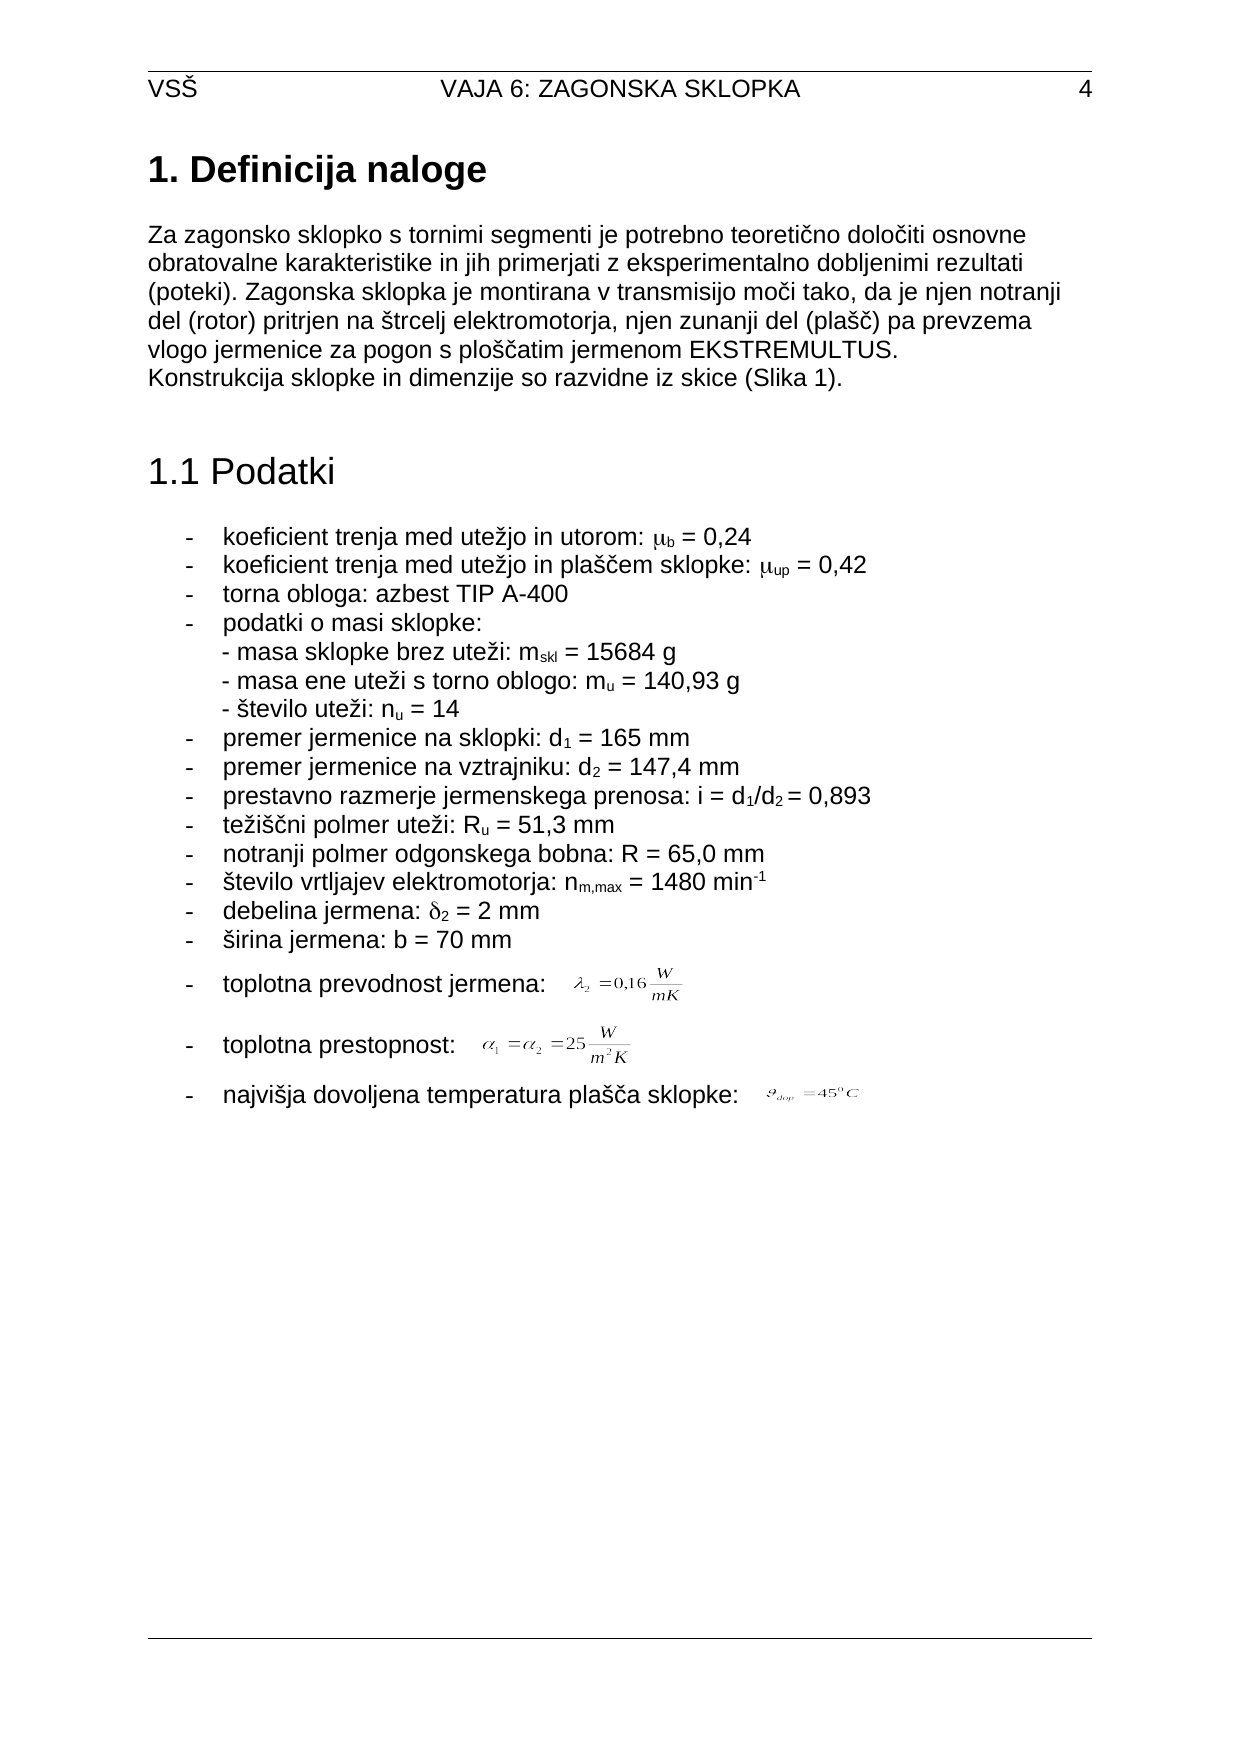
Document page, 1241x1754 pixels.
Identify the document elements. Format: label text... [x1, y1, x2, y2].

list koeficient trenja med utežjo in plaščem sklopke: up = 0,42 [185, 550, 1092, 579]
list premer jermenice na vztrajniku: d2 = 147,4 mm [185, 752, 1092, 781]
list prestavno razmerje jermenskega prenosa: i = d1/d2 = 0,893 [185, 781, 1092, 810]
list toplotna prevodnost jermena: [185, 954, 1092, 1013]
list najvišja dovoljena temperatura plašča sklopke: [185, 1076, 1092, 1113]
subtitle 1. Definicija naloge [148, 148, 1092, 191]
list težiščni polmer uteži: Ru = 51,3 mm [185, 810, 1092, 838]
list debelina jermena: 2 = 2 mm [185, 896, 1092, 925]
list širina jermena: b = 70 mm [185, 925, 1092, 954]
list notranji polmer odgonskega bobna: R = 65,0 mm [185, 838, 1092, 867]
text - število uteži: nu = 14 [221, 694, 1092, 723]
subtitle 1.1 Podatki [148, 449, 1092, 493]
text - masa sklopke brez uteži: mskl = 15684 g [221, 637, 1092, 666]
list število vrtljajev elektromotorja: nm,max = 1480 min-1 [185, 867, 1092, 896]
list torna obloga: azbest TIP A-400 [185, 579, 1092, 608]
list koeficient trenja med utežjo in utorom: b = 0,24 [185, 521, 1092, 550]
text Za zagonsko sklopko s tornimi segmenti je potrebno teoretično določiti osnovne obratovalne karakteristike in jih primerjati z eksperimentalno dobljenimi rezultati (poteki). Zagonska sklopka je montirana v transmisijo moči tako, da je njen notranji del (rotor) pritrjen na štrcelj elektromotorja, njen zunanji del (plašč) pa prevzema vlogo jermenice za pogon s ploščatim jermenom EKSTREMULTUS. [148, 219, 1092, 363]
text - masa ene uteži s torno oblogo: mu = 140,93 g [221, 666, 1092, 694]
text Konstrukcija sklopke in dimenzije so razvidne iz skice (Slika 1). [148, 363, 1092, 392]
list podatki o masi sklopke: [185, 608, 1092, 637]
list toplotna prestopnost: [185, 1013, 1092, 1076]
list premer jermenice na sklopki: d1 = 165 mm [185, 723, 1092, 752]
